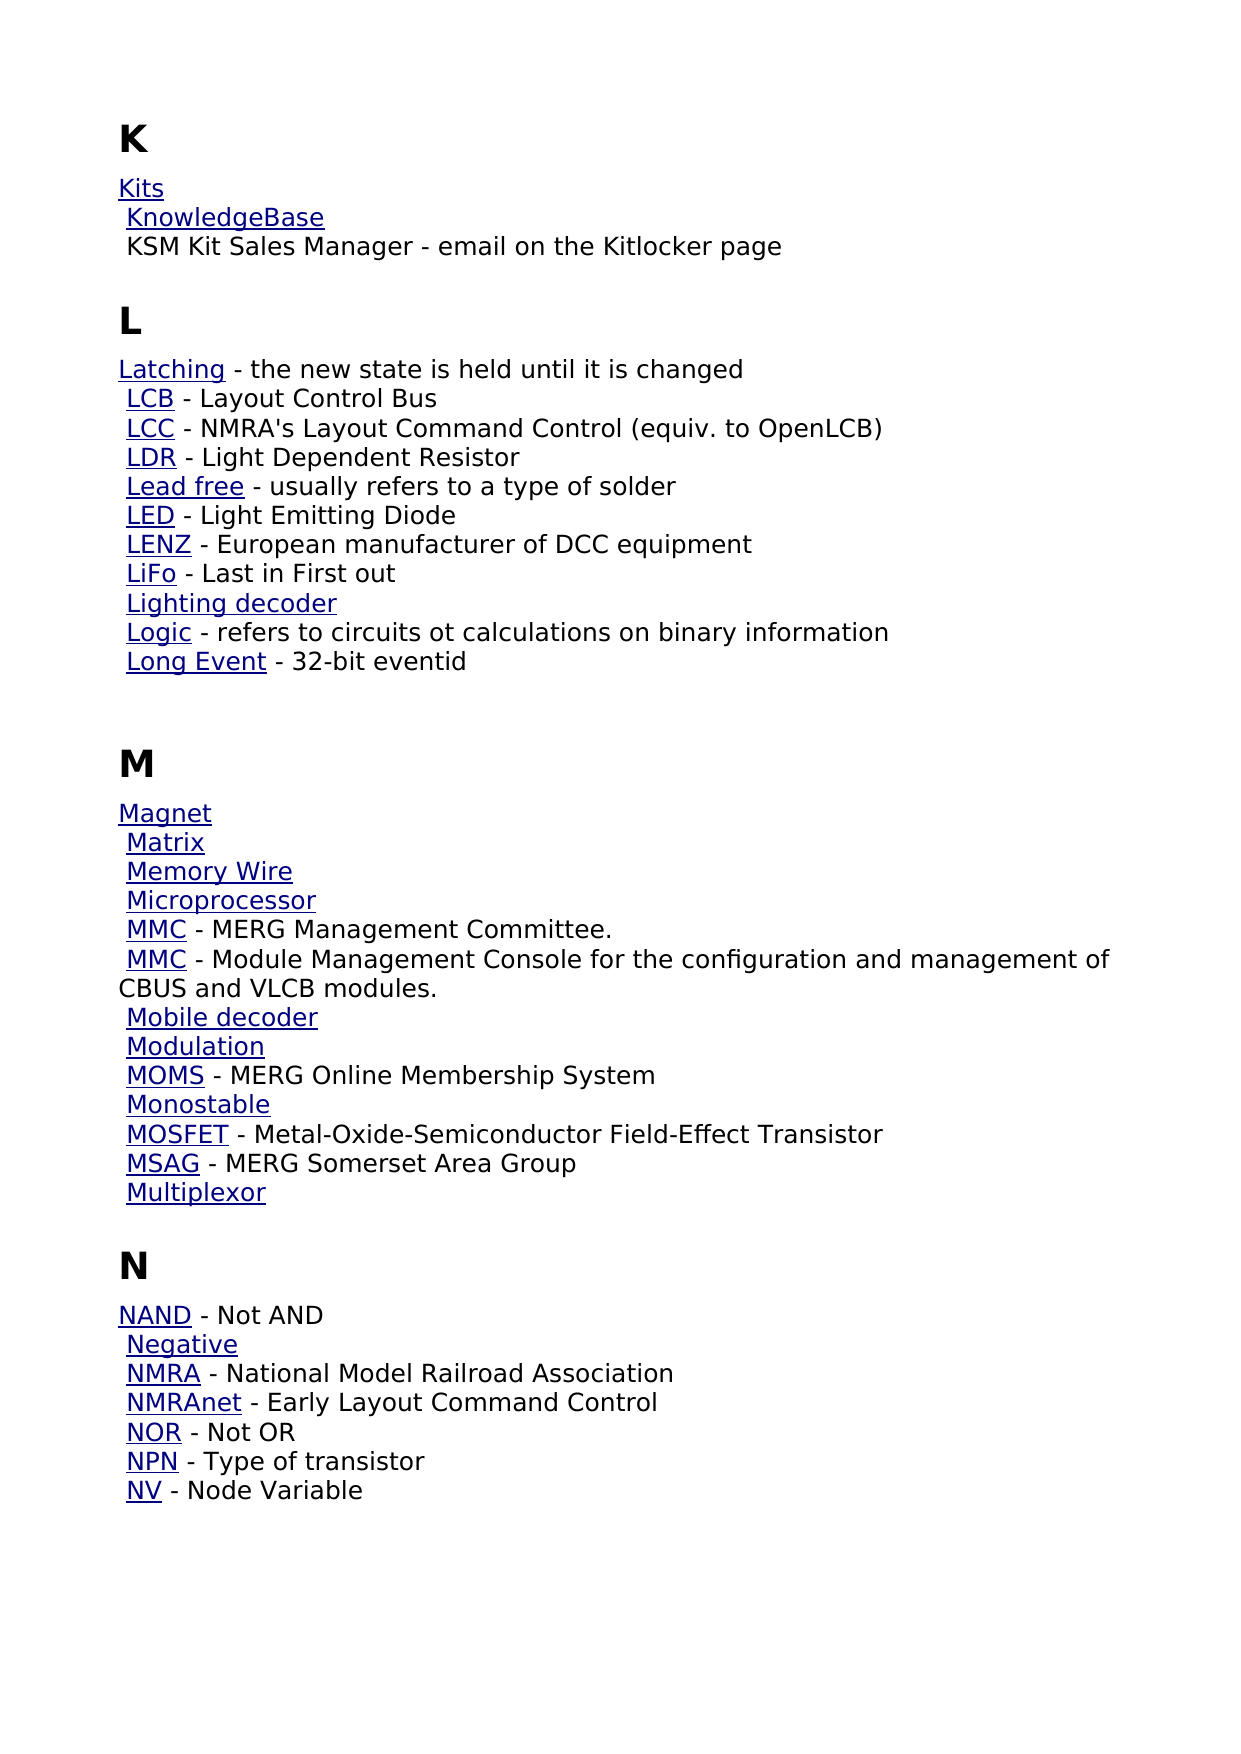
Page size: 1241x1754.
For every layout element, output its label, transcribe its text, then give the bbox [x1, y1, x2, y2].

text Latching - the new state is held until it is changed LCB - Layout Control Bus LCC - NMRA's Layout Command Control (equiv. to OpenLCB) LDR - Light Dependent Resistor Lead free - usually refers to a type of solder LED - Light Emitting Diode LENZ - European manufacturer of DCC equipment LiFo - Last in First out Lighting decoder Logic - refers to circuits ot calculations on binary information Long Event - 32-bit eventid [118, 355, 1122, 705]
subtitle K [118, 118, 1122, 162]
text Magnet Matrix Memory Wire Microprocessor MMC - MERG Management Committee. MMC - Module Management Console for the configuration and management of CBUS and VLCB modules. Mobile decoder Modulation MOMS - MERG Online Membership System Monostable MOSFET - Metal-Oxide-Semiconductor Field-Effect Transistor MSAG - MERG Somerset Area Group Multiplexor [118, 799, 1122, 1207]
text Kits KnowledgeBase KSM Kit Sales Manager - email on the Kitlocker page [118, 174, 1122, 262]
subtitle N [118, 1245, 1122, 1288]
text NAND - Not AND Negative NMRA - National Model Railroad Association NMRAnet - Early Layout Command Control NOR - Not OR NPN - Type of transistor NV - Node Variable [118, 1301, 1122, 1534]
subtitle M [118, 743, 1122, 787]
subtitle L [118, 299, 1122, 343]
